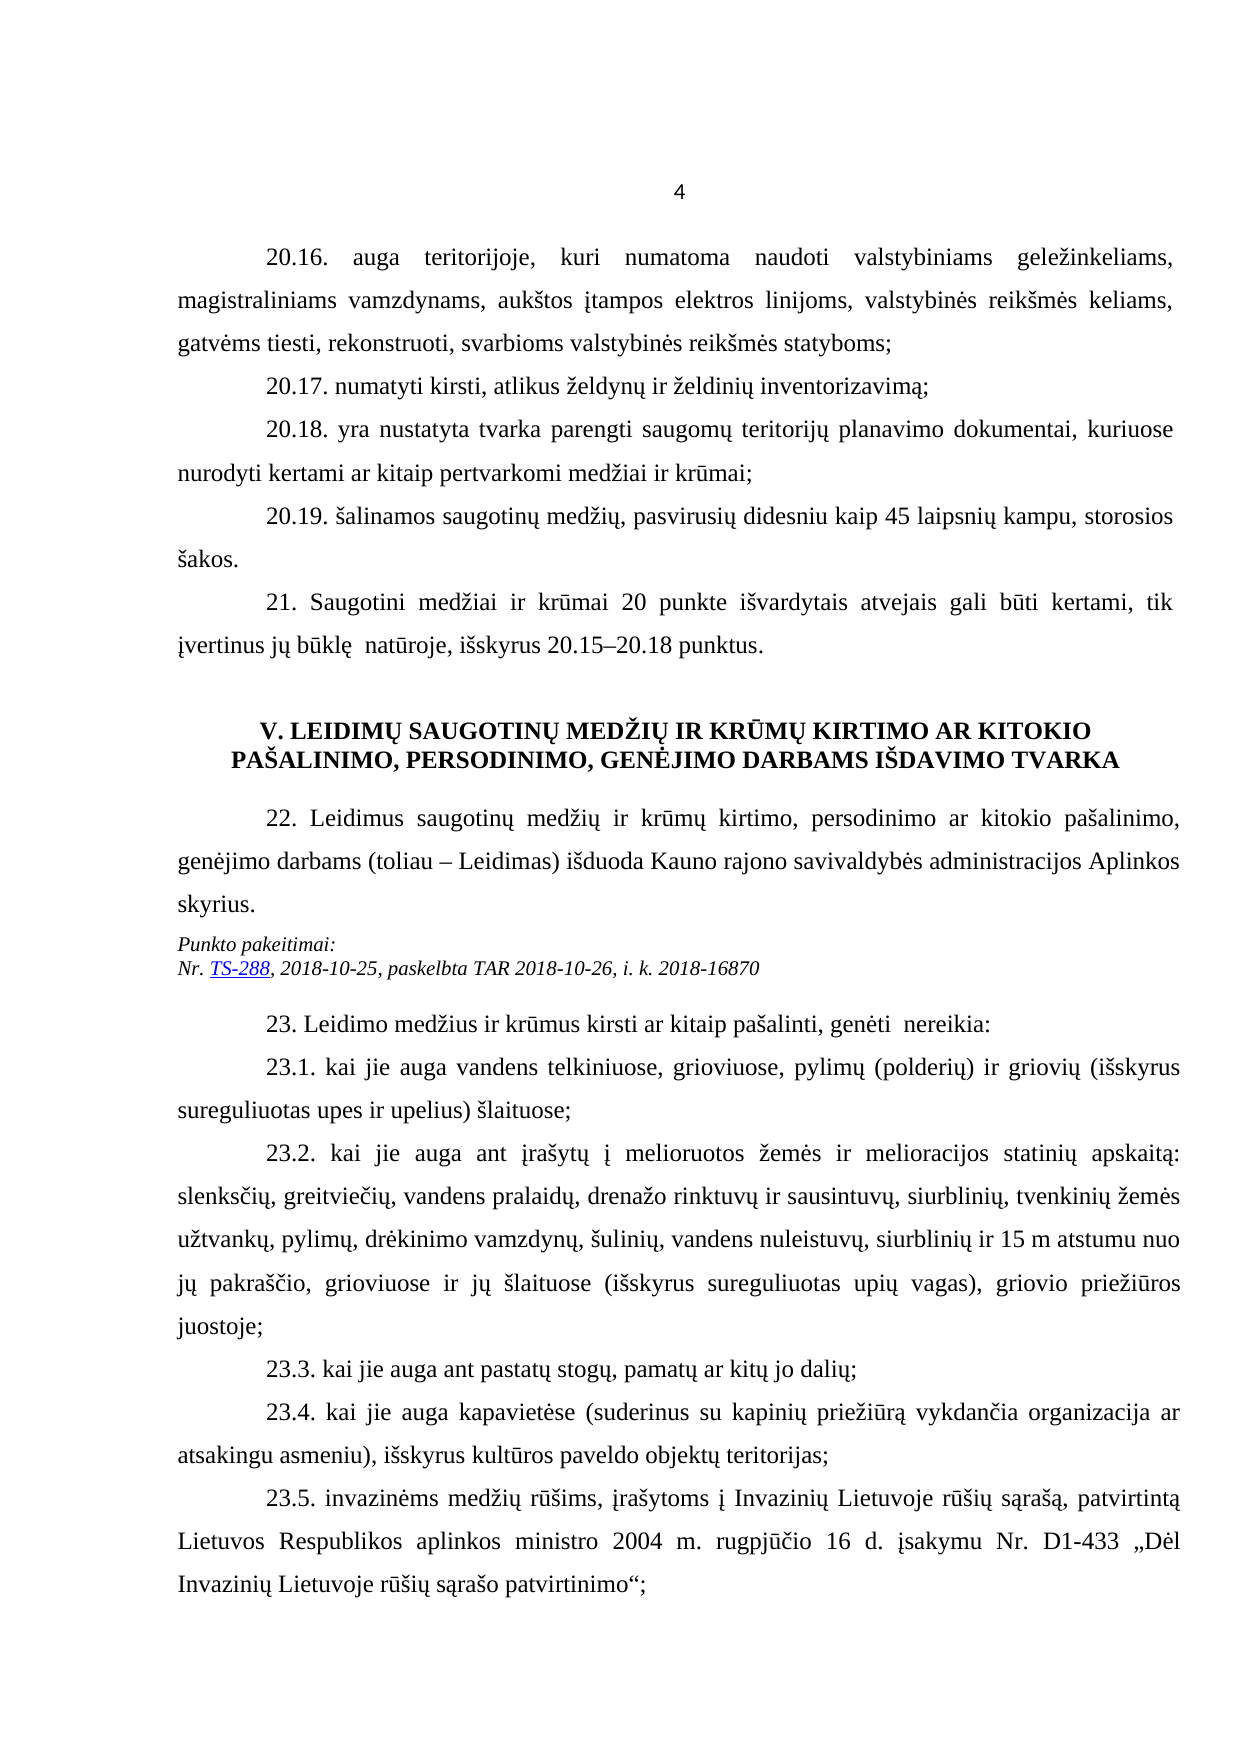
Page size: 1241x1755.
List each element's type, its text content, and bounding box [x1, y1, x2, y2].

text V. LEIDIMŲ SAUGOTINŲ MEDŽIŲ IR KRŪMŲ KIRTIMO AR KITOKIO [177, 716, 1174, 745]
text 21. Saugotini medžiai ir krūmai 20 punkte išvardytais atvejais gali būti kertami, tik įvertinus jų būklę natūroje, išskyrus 20.15–20.18 punktus. [177, 587, 1174, 659]
text 23.2. kai jie auga ant įrašytų į melioruotos žemės ir melioracijos statinių apskaitą: slenksčių, greitviečių, vandens pralaidų, drenažo rinktuvų ir sausintuvų, siurblinių, tvenkinių žemės užtvankų, pylimų, drėkinimo vamzdynų, šulinių, vandens nuleistuvų, siurblinių ir 15 m atstumu nuo jų pakraščio, grioviuose ir jų šlaituose (išskyrus sureguliuotas upių vagas), griovio priežiūros juostoje; [177, 1138, 1181, 1339]
text 20.17. numatyti kirsti, atlikus želdynų ir želdinių inventorizavimą; [177, 371, 1174, 400]
text 23.1. kai jie auga vandens telkiniuose, grioviuose, pylimų (polderių) ir griovių (išskyrus sureguliuotas upes ir upelius) šlaituose; [177, 1052, 1181, 1124]
text 20.16. auga teritorijoje, kuri numatoma naudoti valstybiniams geležinkeliams, magistraliniams vamzdynams, aukštos įtampos elektros linijoms, valstybinės reikšmės keliams, gatvėms tiesti, rekonstruoti, svarbioms valstybinės reikšmės statyboms; [177, 242, 1174, 357]
text 20.19. šalinamos saugotinų medžių, pasvirusių didesniu kaip 45 laipsnių kampu, storosios šakos. [177, 501, 1174, 573]
text 23.4. kai jie auga kapavietėse (suderinus su kapinių priežiūrą vykdančia organizacija ar atsakingu asmeniu), išskyrus kultūros paveldo objektų teritorijas; [177, 1397, 1181, 1469]
text 23.3. kai jie auga ant pastatų stogų, pamatų ar kitų jo dalių; [177, 1354, 1181, 1383]
text 23.5. invazinėms medžių rūšims, įrašytoms į Invazinių Lietuvoje rūšių sąrašą, patvirtintą Lietuvos Respublikos aplinkos ministro 2004 m. rugpjūčio 16 d. įsakymu Nr. D1-433 „Dėl Invazinių Lietuvoje rūšių sąrašo patvirtinimo“; [177, 1483, 1181, 1598]
text 23. Leidimo medžius ir krūmus kirsti ar kitaip pašalinti, genėti nereikia: [177, 1009, 1181, 1038]
text Punkto pakeitimai: [177, 932, 1181, 956]
text 20.18. yra nustatyta tvarka parengti saugomų teritorijų planavimo dokumentai, kuriuose nurodyti kertami ar kitaip pertvarkomi medžiai ir krūmai; [177, 414, 1174, 486]
text PAŠALINIMO, PERSODINIMO, GENĖJIMO DARBAMS IŠDAVIMO TVARKA [177, 745, 1174, 774]
text 22. Leidimus saugotinų medžių ir krūmų kirtimo, persodinimo ar kitokio pašalinimo, genėjimo darbams (toliau – Leidimas) išduoda Kauno rajono savivaldybės administracijos Aplinkos skyrius. [177, 803, 1181, 918]
text Nr. TS-288, 2018-10-25, paskelbta TAR 2018-10-26, i. k. 2018-16870 [177, 956, 1181, 980]
